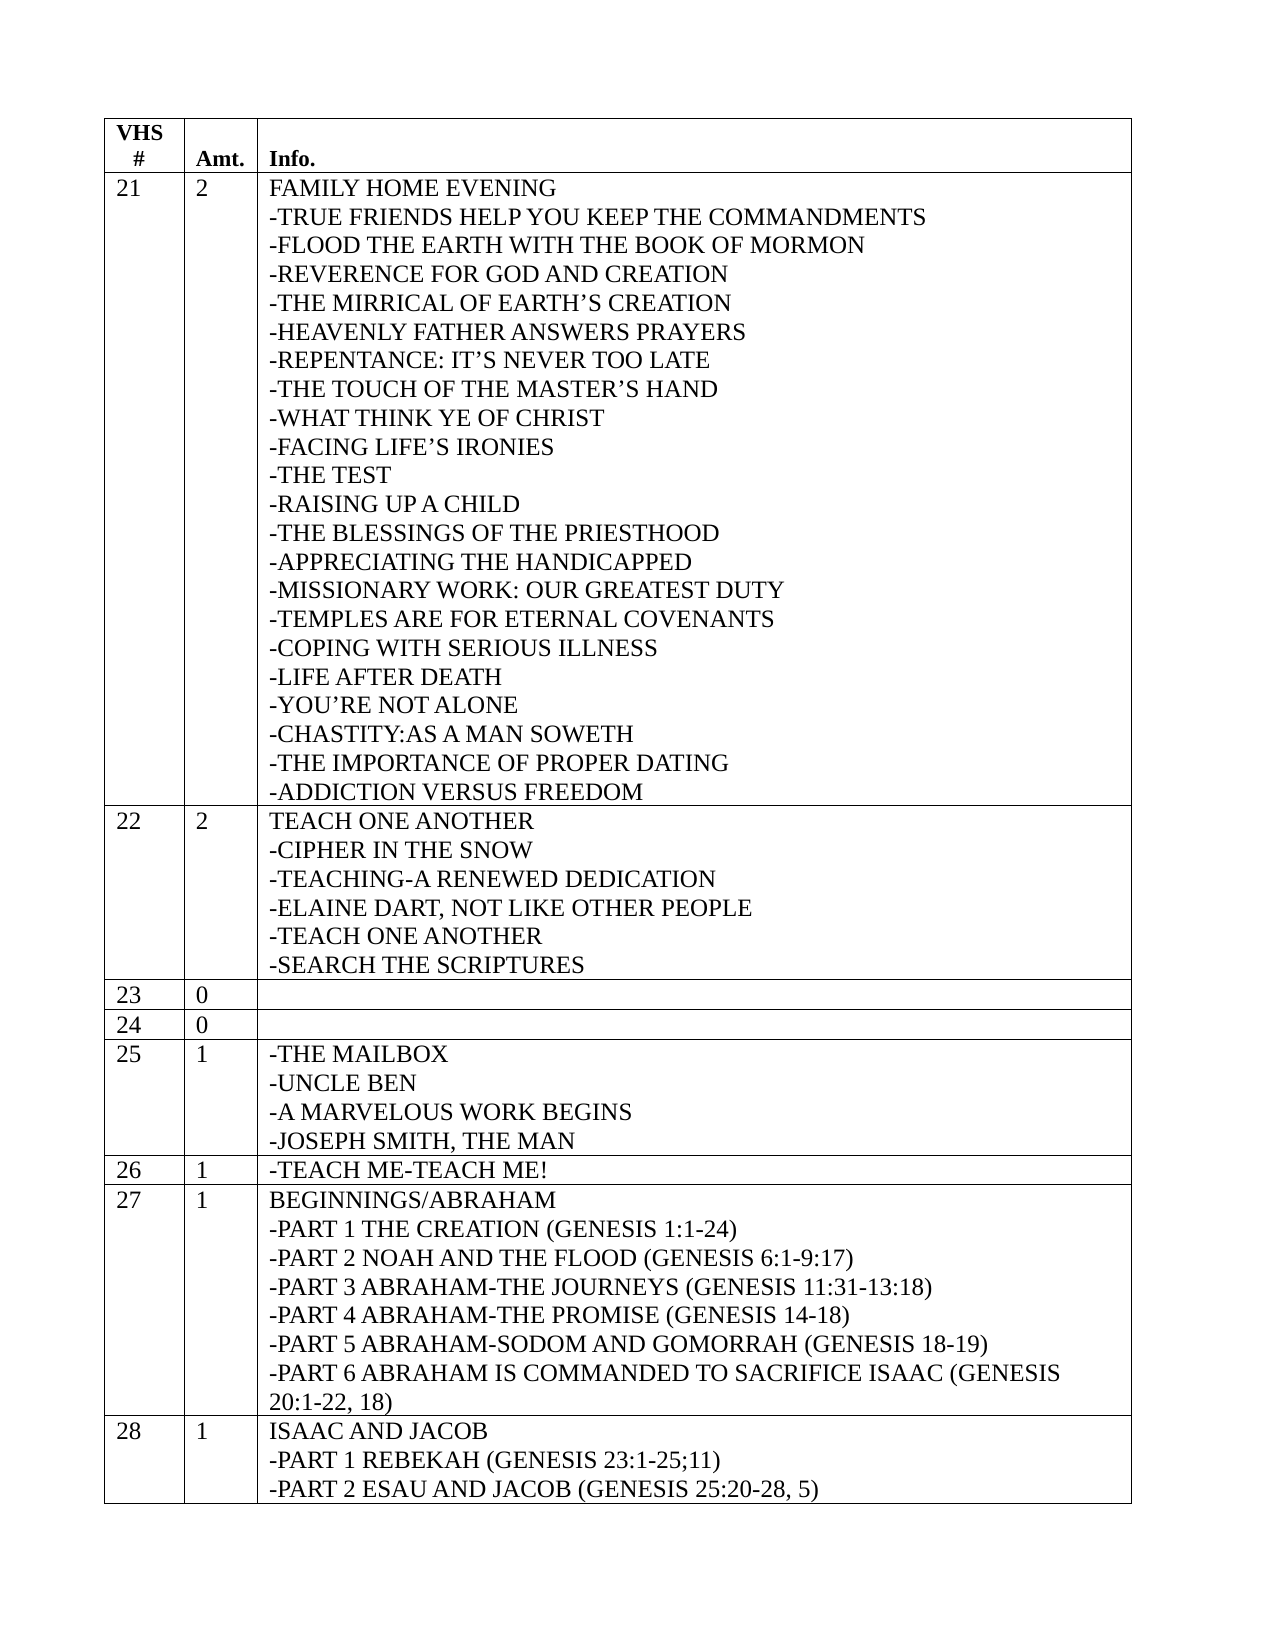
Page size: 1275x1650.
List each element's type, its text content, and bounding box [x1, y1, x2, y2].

table_cell 21 [105, 173, 184, 805]
table_cell 2 [185, 806, 257, 979]
table_cell 2 [185, 173, 257, 805]
table_cell [258, 980, 1131, 1009]
table_cell 1 [185, 1185, 257, 1415]
table_cell 23 [105, 980, 184, 1009]
table_cell 1 [185, 1156, 257, 1184]
table_cell 1 [185, 1416, 257, 1503]
table_cell 26 [105, 1156, 184, 1184]
table_cell 27 [105, 1185, 184, 1415]
table_cell ISAAC AND JACOB -PART 1 REBEKAH (GENESIS 23:1-25;11) -PART 2 ESAU AND JACOB (GENESIS 25:20-28, 5) [258, 1416, 1131, 1503]
table_cell 24 [105, 1010, 184, 1038]
table_cell BEGINNINGS/ABRAHAM -PART 1 THE CREATION (GENESIS 1:1-24) -PART 2 NOAH AND THE FLOOD (GENESIS 6:1-9:17) -PART 3 ABRAHAM-THE JOURNEYS (GENESIS 11:31-13:18) -PART 4 ABRAHAM-THE PROMISE (GENESIS 14-18) -PART 5 ABRAHAM-SODOM AND GOMORRAH (GENESIS 18-19) -PART 6 ABRAHAM IS COMMANDED TO SACRIFICE ISAAC (GENESIS 20:1-22, 18) [258, 1185, 1131, 1415]
table_header VHS # [105, 119, 184, 172]
table_cell 1 [185, 1040, 257, 1154]
table_cell 28 [105, 1416, 184, 1503]
table_cell 25 [105, 1040, 184, 1154]
table_cell 22 [105, 806, 184, 979]
table_cell [258, 1010, 1131, 1038]
table_header Amt. [185, 119, 257, 172]
table_header Info. [258, 119, 1131, 172]
table_cell FAMILY HOME EVENING -TRUE FRIENDS HELP YOU KEEP THE COMMANDMENTS -FLOOD THE EARTH WITH THE BOOK OF MORMON -REVERENCE FOR GOD AND CREATION -THE MIRRICAL OF EARTH’S CREATION -HEAVENLY FATHER ANSWERS PRAYERS -REPENTANCE: IT’S NEVER TOO LATE -THE TOUCH OF THE MASTER’S HAND -WHAT THINK YE OF CHRIST -FACING LIFE’S IRONIES -THE TEST -RAISING UP A CHILD -THE BLESSINGS OF THE PRIESTHOOD -APPRECIATING THE HANDICAPPED -MISSIONARY WORK: OUR GREATEST DUTY -TEMPLES ARE FOR ETERNAL COVENANTS -COPING WITH SERIOUS ILLNESS -LIFE AFTER DEATH -YOU’RE NOT ALONE -CHASTITY:AS A MAN SOWETH -THE IMPORTANCE OF PROPER DATING -ADDICTION VERSUS FREEDOM [258, 173, 1131, 805]
table_cell 0 [185, 1010, 257, 1038]
table_cell TEACH ONE ANOTHER -CIPHER IN THE SNOW -TEACHING-A RENEWED DEDICATION -ELAINE DART, NOT LIKE OTHER PEOPLE -TEACH ONE ANOTHER -SEARCH THE SCRIPTURES [258, 806, 1131, 979]
table_cell -TEACH ME-TEACH ME! [258, 1156, 1131, 1184]
table_cell -THE MAILBOX -UNCLE BEN -A MARVELOUS WORK BEGINS -JOSEPH SMITH, THE MAN [258, 1040, 1131, 1154]
table_cell 0 [185, 980, 257, 1009]
